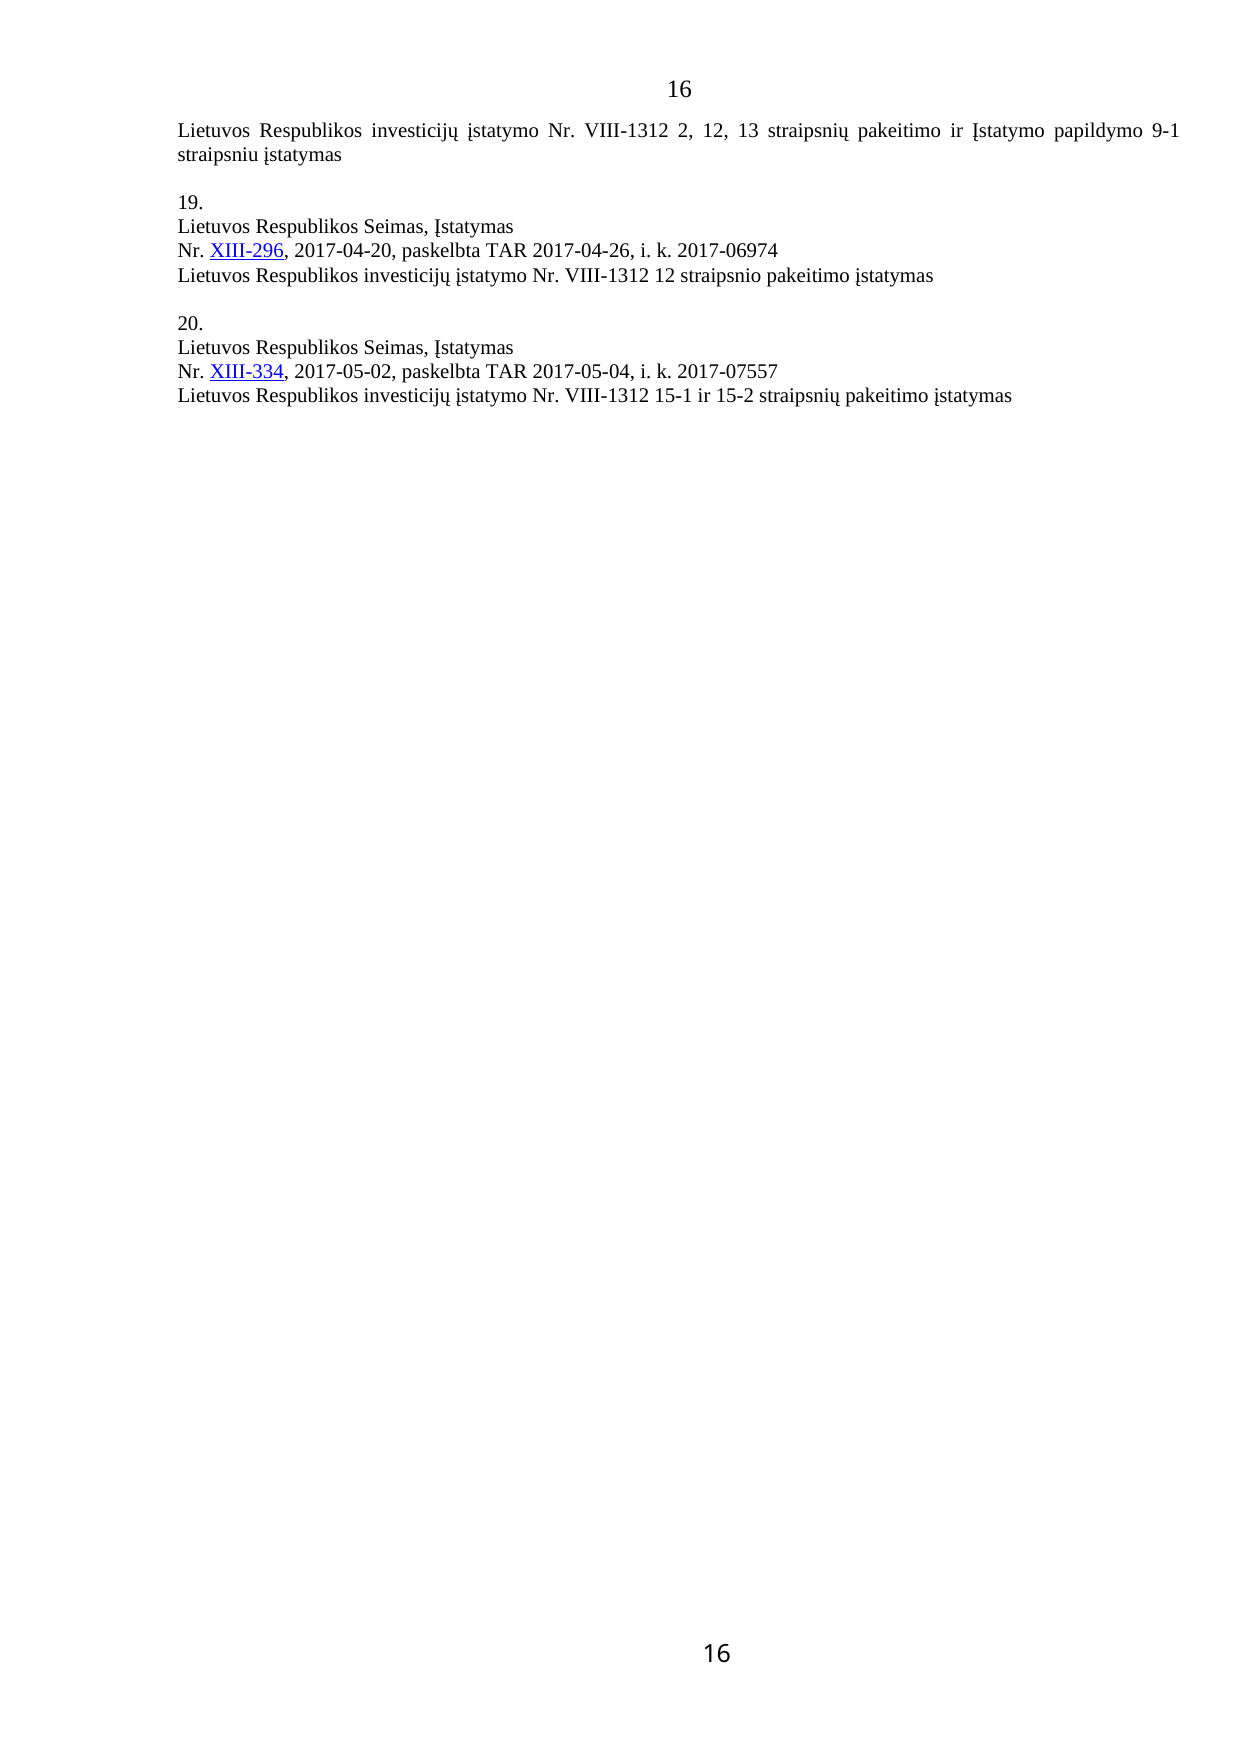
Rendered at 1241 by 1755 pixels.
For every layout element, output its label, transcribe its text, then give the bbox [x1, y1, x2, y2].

text 19. [177, 190, 1181, 214]
text Nr. XIII-296, 2017-04-20, paskelbta TAR 2017-04-26, i. k. 2017-06974 [177, 238, 1181, 262]
text Lietuvos Respublikos investicijų įstatymo Nr. VIII-1312 15-1 ir 15-2 straipsnių pakeitimo įstatymas [177, 383, 1181, 407]
text 20. [177, 311, 1181, 335]
text Lietuvos Respublikos Seimas, Įstatymas [177, 335, 1181, 359]
text Nr. XIII-334, 2017-05-02, paskelbta TAR 2017-05-04, i. k. 2017-07557 [177, 359, 1181, 383]
text Lietuvos Respublikos Seimas, Įstatymas [177, 214, 1181, 238]
text Lietuvos Respublikos investicijų įstatymo Nr. VIII-1312 2, 12, 13 straipsnių pakeitimo ir Įstatymo papildymo 9-1 straipsniu įstatymas [177, 118, 1181, 166]
text Lietuvos Respublikos investicijų įstatymo Nr. VIII-1312 12 straipsnio pakeitimo įstatymas [177, 262, 1181, 287]
